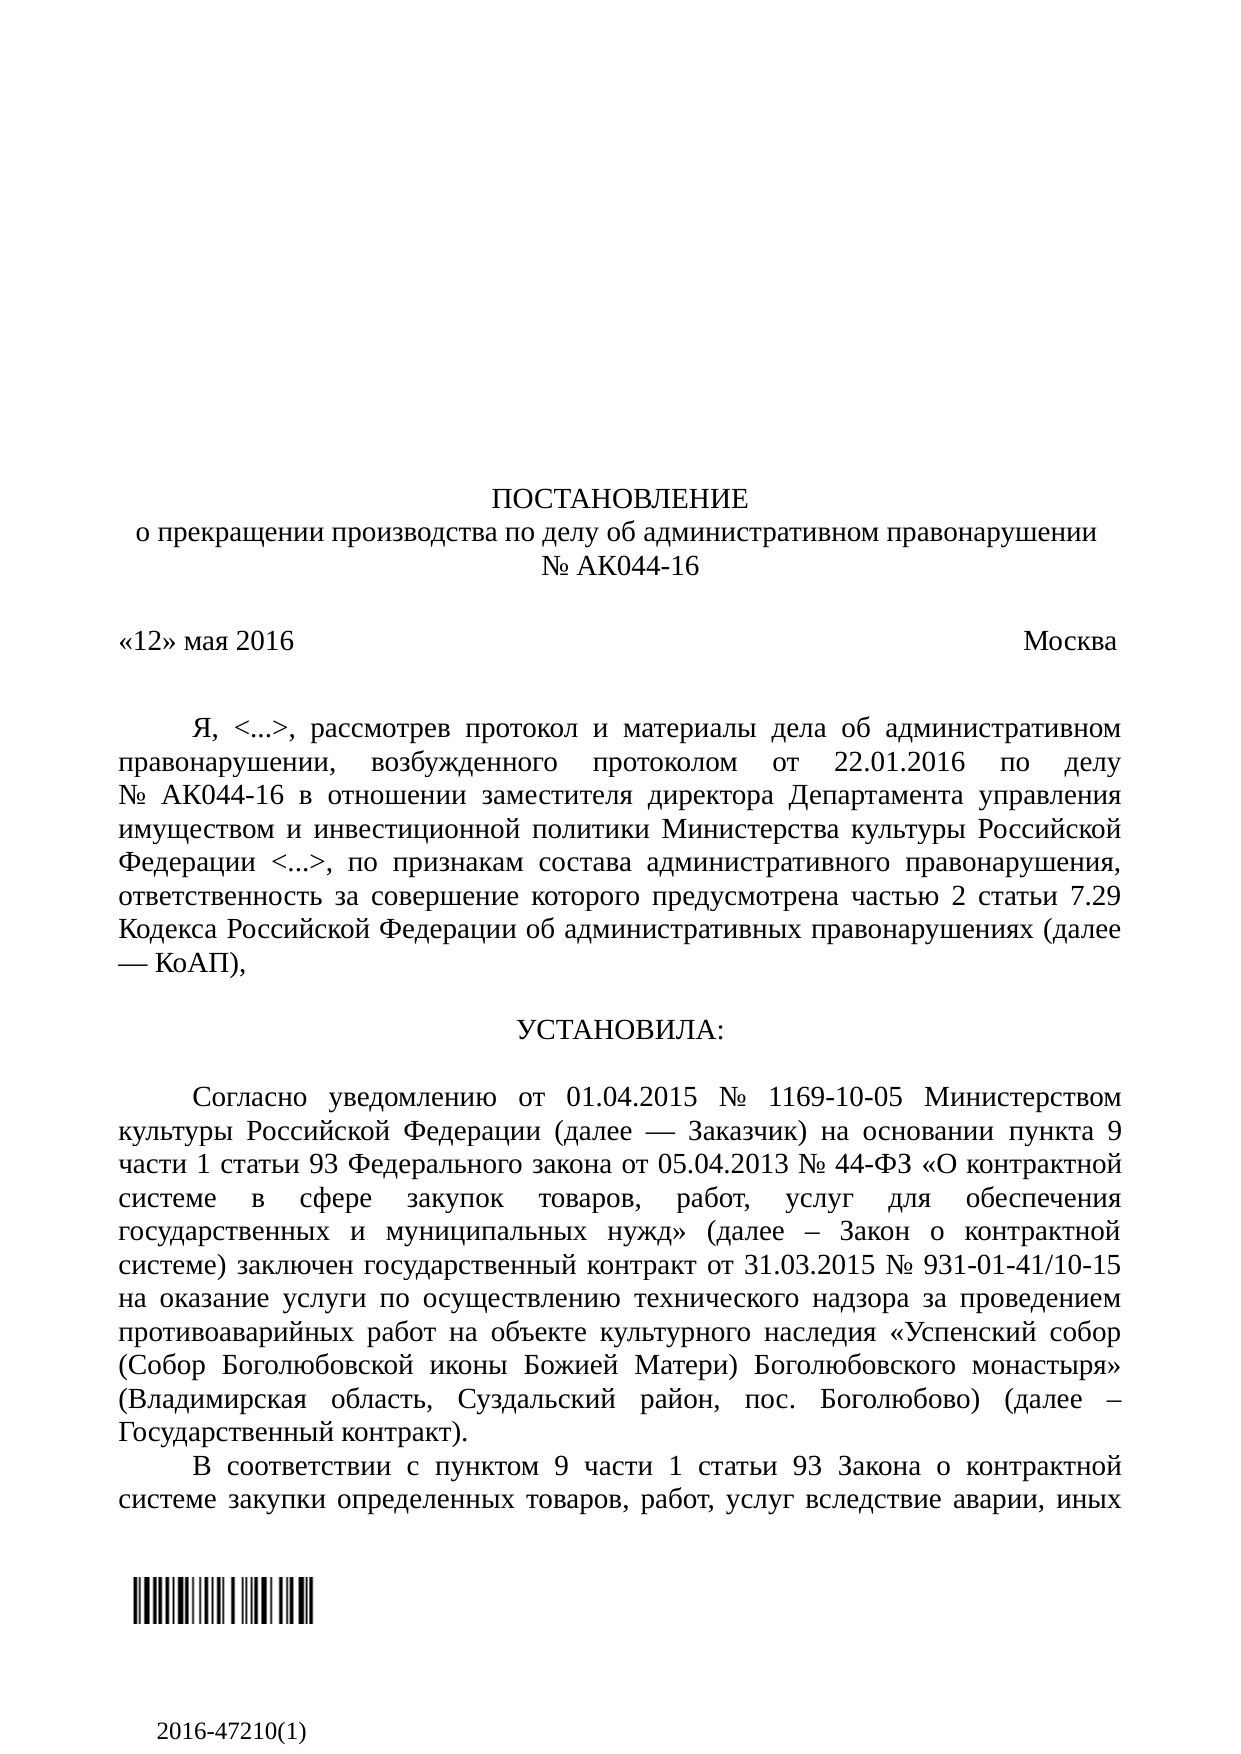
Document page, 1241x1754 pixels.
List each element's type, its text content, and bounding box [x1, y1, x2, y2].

picture [118, 1577, 331, 1624]
text о прекращении производства по делу об административном правонарушении [118, 514, 1122, 548]
text УСТАНОВИЛА: [118, 1012, 1122, 1046]
text Согласно уведомлению от 01.04.2015 № 1169-10-05 Министерством культуры Российской Федерации (далее — Заказчик) на основании пункта 9 части 1 статьи 93 Федерального закона от 05.04.2013 № 44-ФЗ «О контрактной системе в сфере закупок товаров, работ, услуг для обеспечения государственных и муниципальных нужд» (далее – Закон о контрактной системе) заключен государственный контракт от 31.03.2015 № 931-01-41/10-15 на оказание услуги по осуществлению технического надзора за проведением противоаварийных работ на объекте культурного наследия «Успенский собор (Собор Боголюбовской иконы Божией Матери) Боголюбовского монастыря» (Владимирская область, Суздальский район, пос. Боголюбово) (далее – Государственный контракт). [118, 1079, 1122, 1448]
text ПОСТАНОВЛЕНИЕ [118, 481, 1122, 514]
text «12» мая 2016 Москва [118, 623, 1122, 656]
text № АК044-16 [118, 548, 1122, 582]
text Я, <...>, рассмотрев протокол и материалы дела об административном правонарушении, возбужденного протоколом от 22.01.2016 по делу № АК044-16 в отношении заместителя директора Департамента управления имуществом и инвестиционной политики Министерства культуры Российской Федерации <...>, по признакам состава административного правонарушения, ответственность за совершение которого предусмотрена частью 2 статьи 7.29 Кодекса Российской Федерации об административных правонарушениях (далее — КоАП), [118, 710, 1122, 978]
text В соответствии с пунктом 9 части 1 статьи 93 Закона о контрактной системе закупки определенных товаров, работ, услуг вследствие аварии, иных [118, 1448, 1122, 1515]
